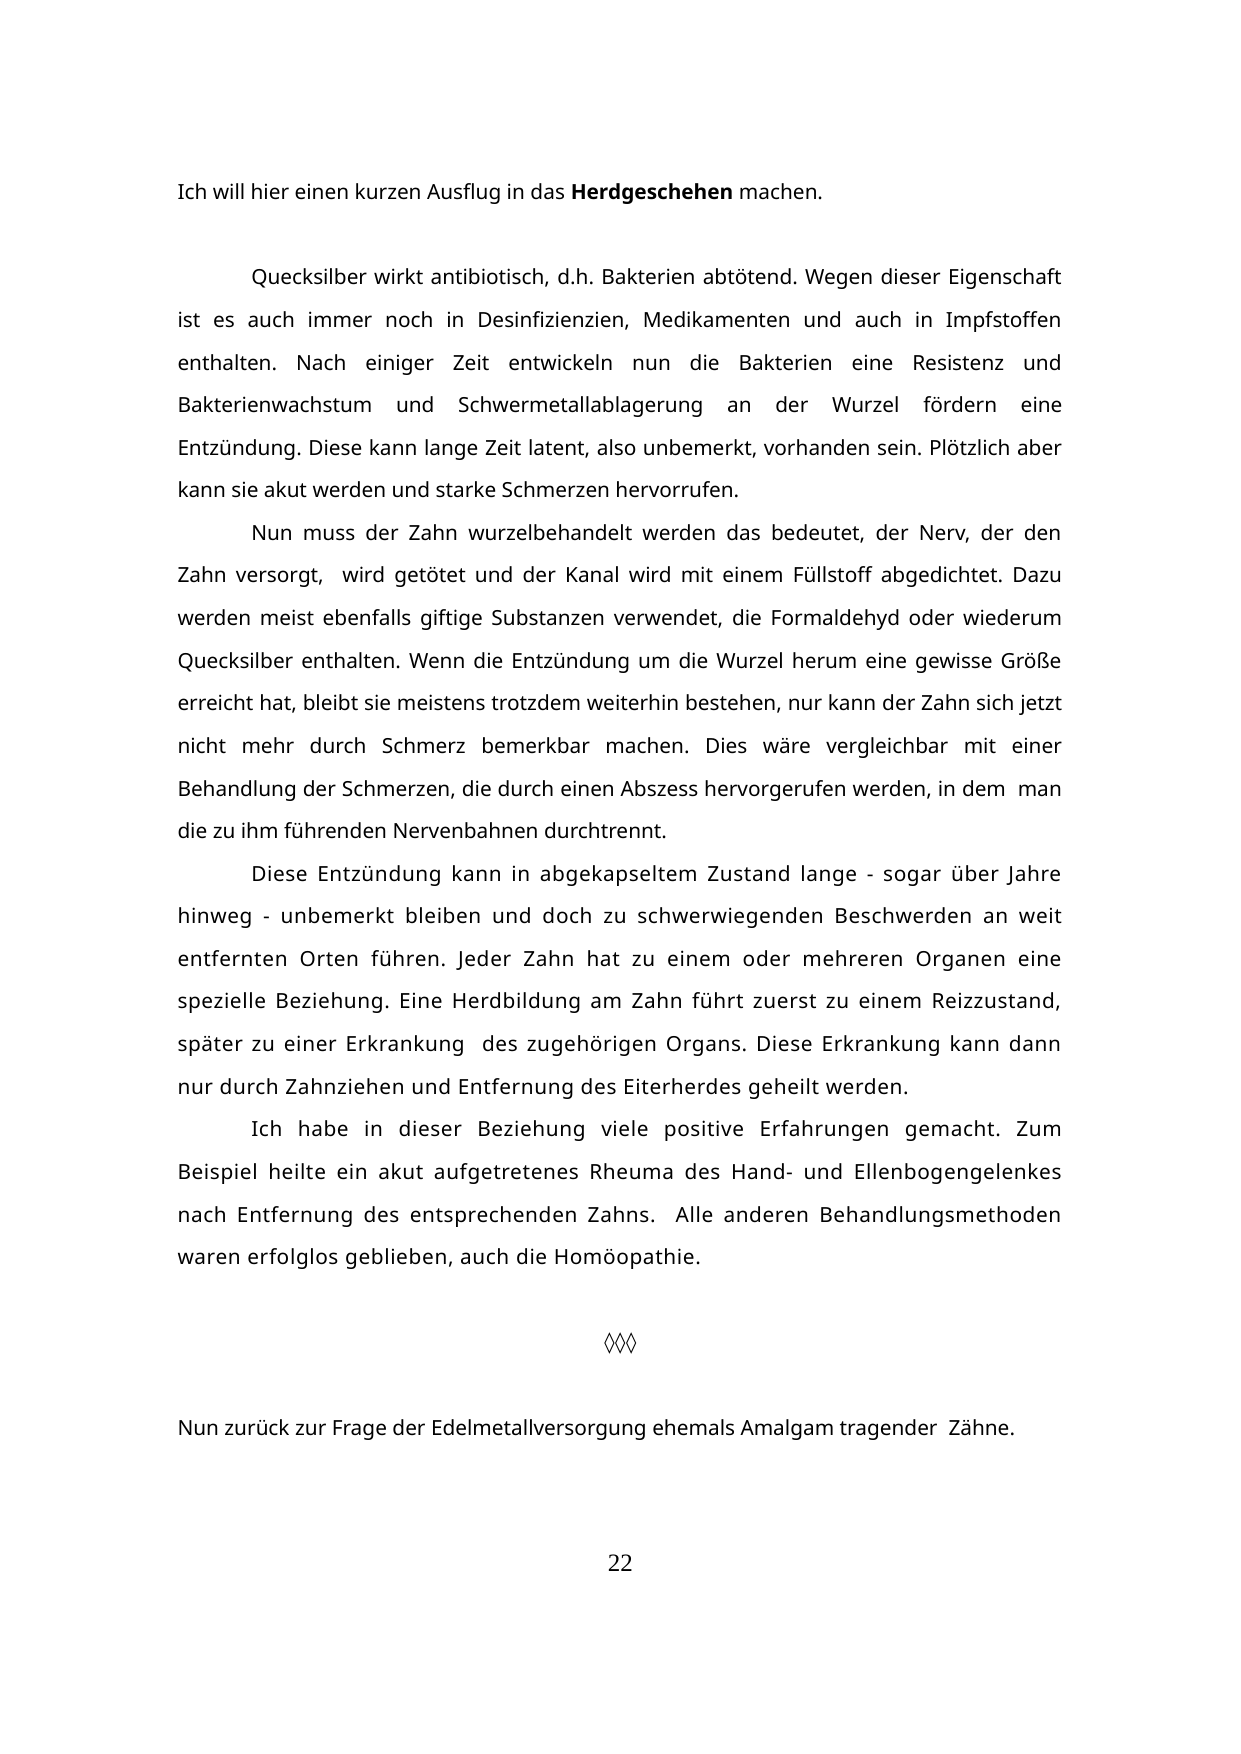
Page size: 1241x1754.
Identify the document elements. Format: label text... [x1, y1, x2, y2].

text Ich habe in dieser Beziehung viele positive Erfahrungen gemacht. Zum Beispiel heilte ein akut aufgetretenes Rheuma des Hand- und Ellenbogengelenkes nach Entfernung des entsprechenden Zahns. Alle anderen Behandlungsmethoden waren erfolglos geblieben, auch die Homöopathie. [177, 1114, 1063, 1271]
text ◊◊◊ [177, 1327, 1063, 1356]
text Nun muss der Zahn wurzelbehandelt werden das bedeutet, der Nerv, der den Zahn versorgt, wird getötet und der Kanal wird mit einem Füllstoff abgedichtet. Dazu werden meist ebenfalls giftige Substanzen verwendet, die Formaldehyd oder wiederum Quecksilber enthalten. Wenn die Entzündung um die Wurzel herum eine gewisse Größe erreicht hat, bleibt sie meistens trotzdem weiterhin bestehen, nur kann der Zahn sich jetzt nicht mehr durch Schmerz bemerkbar machen. Dies wäre vergleichbar mit einer Behandlung der Schmerzen, die durch einen Abszess hervorgerufen werden, in dem man die zu ihm führenden Nervenbahnen durchtrennt. [177, 518, 1063, 845]
text Nun zurück zur Frage der Edelmetallversorgung ehemals Amalgam tragender Zähne. [177, 1413, 1063, 1441]
text Diese Entzündung kann in abgekapseltem Zustand lange - sogar über Jahre hinweg - unbemerkt bleiben und doch zu schwerwiegenden Beschwerden an weit entfernten Orten führen. Jeder Zahn hat zu einem oder mehreren Organen eine spezielle Beziehung. Eine Herdbildung am Zahn führt zuerst zu einem Reizzustand, später zu einer Erkrankung des zugehörigen Organs. Diese Erkrankung kann dann nur durch Zahnziehen und Entfernung des Eiterherdes geheilt werden. [177, 859, 1063, 1100]
text Quecksilber wirkt antibiotisch, d.h. Bakterien abtötend. Wegen dieser Eigenschaft ist es auch immer noch in Desinfizienzien, Medikamenten und auch in Impfstoffen enthalten. Nach einiger Zeit entwickeln nun die Bakterien eine Resistenz und Bakterienwachstum und Schwermetallablagerung an der Wurzel fördern eine Entzündung. Diese kann lange Zeit latent, also unbemerkt, vorhanden sein. Plötzlich aber kann sie akut werden und starke Schmerzen hervorrufen. [177, 262, 1063, 504]
text Ich will hier einen kurzen Ausflug in das Herdgeschehen machen. [177, 177, 1063, 206]
